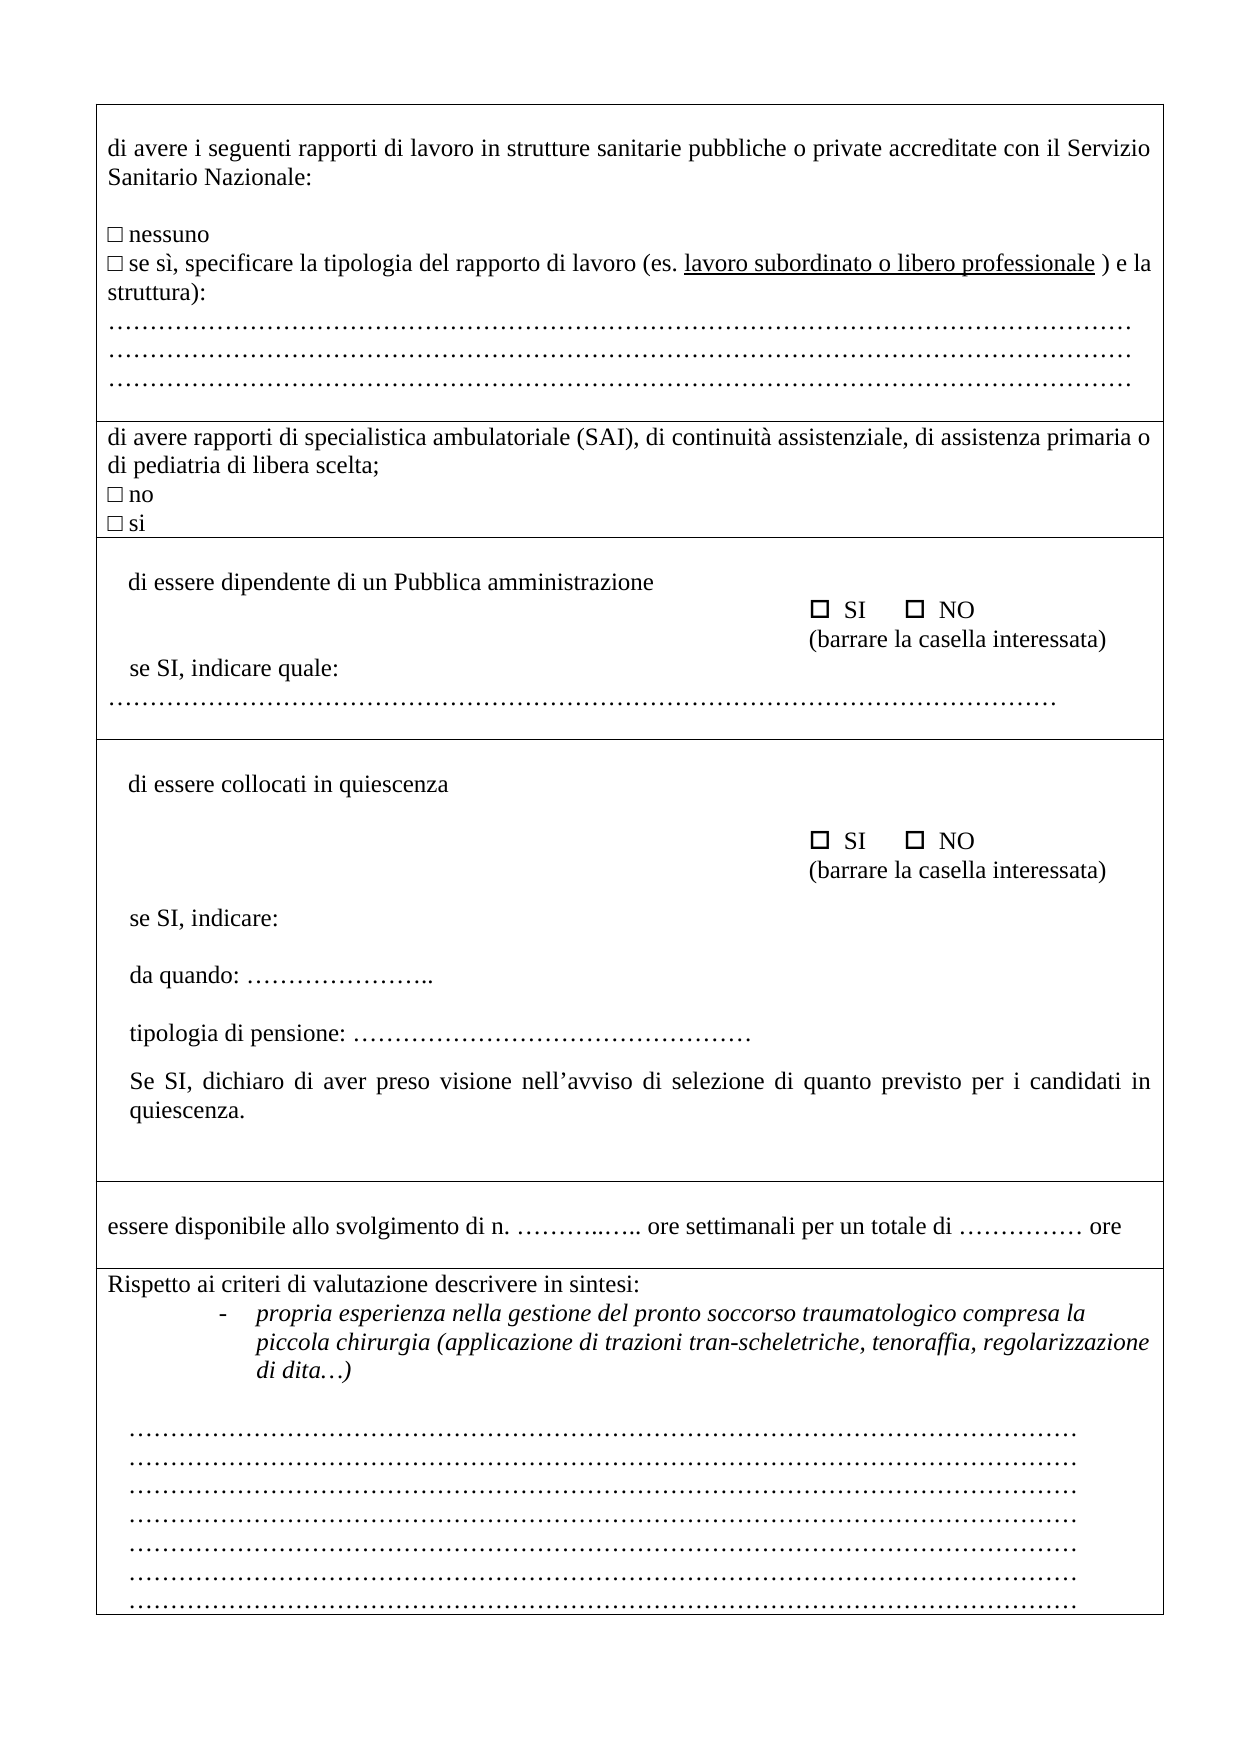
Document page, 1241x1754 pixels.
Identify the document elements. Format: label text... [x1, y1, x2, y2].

table_cell di avere rapporti di specialistica ambulatoriale (SAI), di continuità assistenziale, di assistenza primaria o di pediatria di libera scelta; □ no □ si [97, 422, 1163, 537]
table_cell [73, 537, 96, 739]
table_cell [73, 1181, 96, 1268]
table_cell Rispetto ai criteri di valutazione descrivere in sintesi: propria esperienza nella gestione del pronto soccorso traumatologico compresa la piccola chirurgia (applicazione di trazioni tran-scheletriche, tenoraffia, regolarizzazione di dita…) …………………………………………………………………………………………………… …………………………………………………………………………………………………… …………………………………………………………………………………………………… …………………………………………………………………………………………………… …………………………………………………………………………………………………… …………………………………………………………………………………………………… …………………………………………………………………………………………………… [97, 1269, 1163, 1614]
table_cell essere disponibile allo svolgimento di n. ………..….. ore settimanali per un totale di …………… ore [97, 1182, 1163, 1268]
table_cell di essere dipendente di un Pubblica amministrazione  SI  NO (barrare la casella interessata) se SI, indicare quale: …………………………………………………………………………………………………… [97, 538, 1163, 739]
table_cell [73, 104, 96, 155]
table_cell di avere i seguenti rapporti di lavoro in strutture sanitarie pubbliche o private accreditate con il Servizio Sanitario Nazionale: □ nessuno □ se sì, specificare la tipologia del rapporto di lavoro (es. lavoro subordinato o libero professionale ) e la struttura): …………………………………………………………………………………………………………… …………………………………………………………………………………………………………… …………………………………………………………………………………………………………… [97, 105, 1163, 421]
table_cell di essere collocati in quiescenza  SI  NO (barrare la casella interessata) se SI, indicare: da quando: ………………….. tipologia di pensione: ………………………………………… Se SI, dichiaro di aver preso visione nell’avviso di selezione di quanto previsto per i candidati in quiescenza. [97, 740, 1163, 1181]
table_cell [73, 155, 96, 421]
table_cell [73, 421, 96, 537]
table_cell [73, 739, 96, 1181]
table_cell [73, 1268, 96, 1614]
